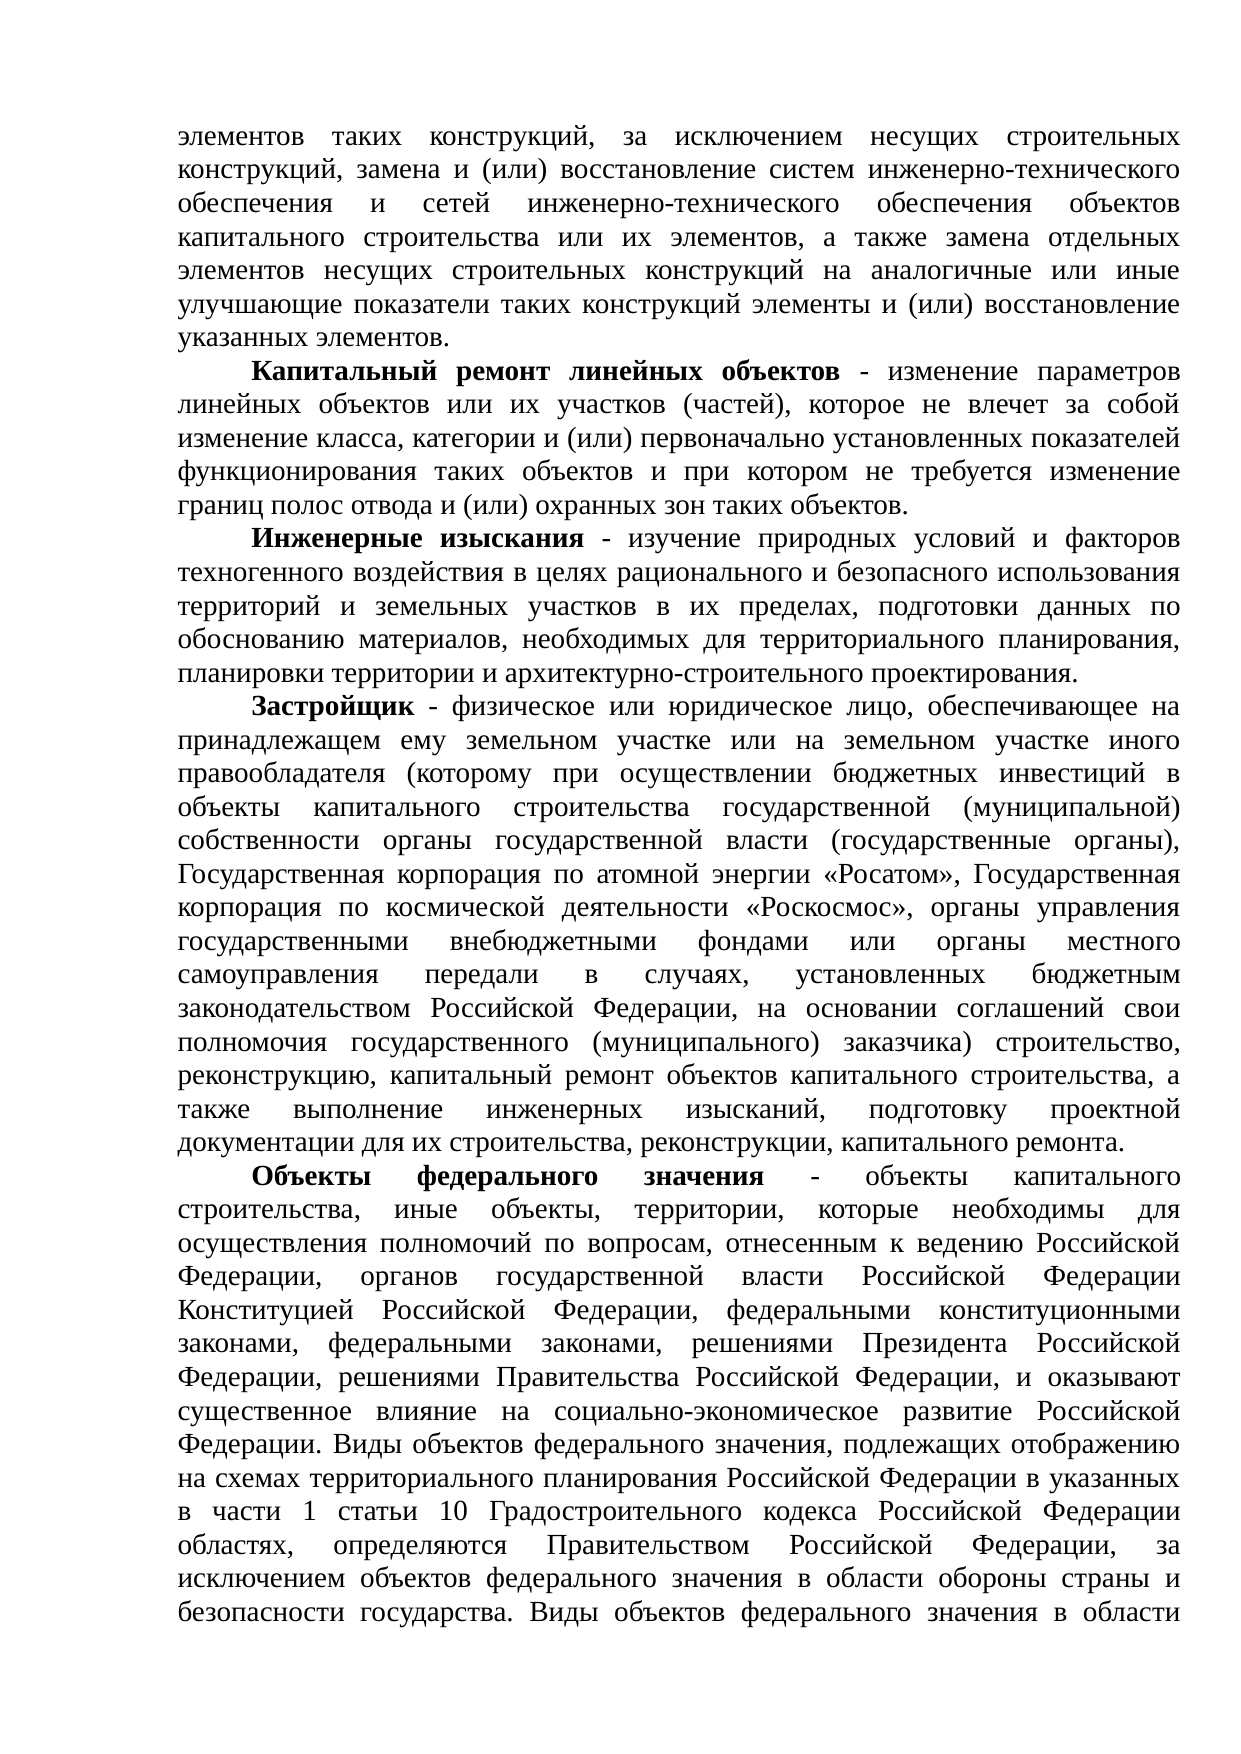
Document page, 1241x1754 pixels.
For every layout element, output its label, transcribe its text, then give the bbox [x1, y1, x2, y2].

text элементов таких конструкций, за исключением несущих строительных конструкций, замена и (или) восстановление систем инженерно-технического обеспечения и сетей инженерно-технического обеспечения объектов капитального строительства или их элементов, а также замена отдельных элементов несущих строительных конструкций на аналогичные или иные улучшающие показатели таких конструкций элементы и (или) восстановление указанных элементов. [177, 118, 1181, 353]
text Инженерные изыскания - изучение природных условий и факторов техногенного воздействия в целях рационального и безопасного использования территорий и земельных участков в их пределах, подготовки данных по обоснованию материалов, необходимых для территориального планирования, планировки территории и архитектурно-строительного проектирования. [177, 521, 1181, 688]
text Объекты федерального значения - объекты капитального строительства, иные объекты, территории, которые необходимы для осуществления полномочий по вопросам, отнесенным к ведению Российской Федерации, органов государственной власти Российской Федерации Конституцией Российской Федерации, федеральными конституционными законами, федеральными законами, решениями Президента Российской Федерации, решениями Правительства Российской Федерации, и оказывают существенное влияние на социально-экономическое развитие Российской Федерации. Виды объектов федерального значения, подлежащих отображению на схемах территориального планирования Российской Федерации в указанных в части 1 статьи 10 Градостроительного кодекса Российской Федерации областях, определяются Правительством Российской Федерации, за исключением объектов федерального значения в области обороны страны и безопасности государства. Виды объектов федерального значения в области [177, 1158, 1181, 1627]
text Капитальный ремонт линейных объектов - изменение параметров линейных объектов или их участков (частей), которое не влечет за собой изменение класса, категории и (или) первоначально установленных показателей функционирования таких объектов и при котором не требуется изменение границ полос отвода и (или) охранных зон таких объектов. [177, 353, 1181, 521]
text Застройщик - физическое или юридическое лицо, обеспечивающее на принадлежащем ему земельном участке или на земельном участке иного правообладателя (которому при осуществлении бюджетных инвестиций в объекты капитального строительства государственной (муниципальной) собственности органы государственной власти (государственные органы), Государственная корпорация по атомной энергии «Росатом», Государственная корпорация по космической деятельности «Роскосмос», органы управления государственными внебюджетными фондами или органы местного самоуправления передали в случаях, установленных бюджетным законодательством Российской Федерации, на основании соглашений свои полномочия государственного (муниципального) заказчика) строительство, реконструкцию, капитальный ремонт объектов капитального строительства, а также выполнение инженерных изысканий, подготовку проектной документации для их строительства, реконструкции, капитального ремонта. [177, 688, 1181, 1158]
